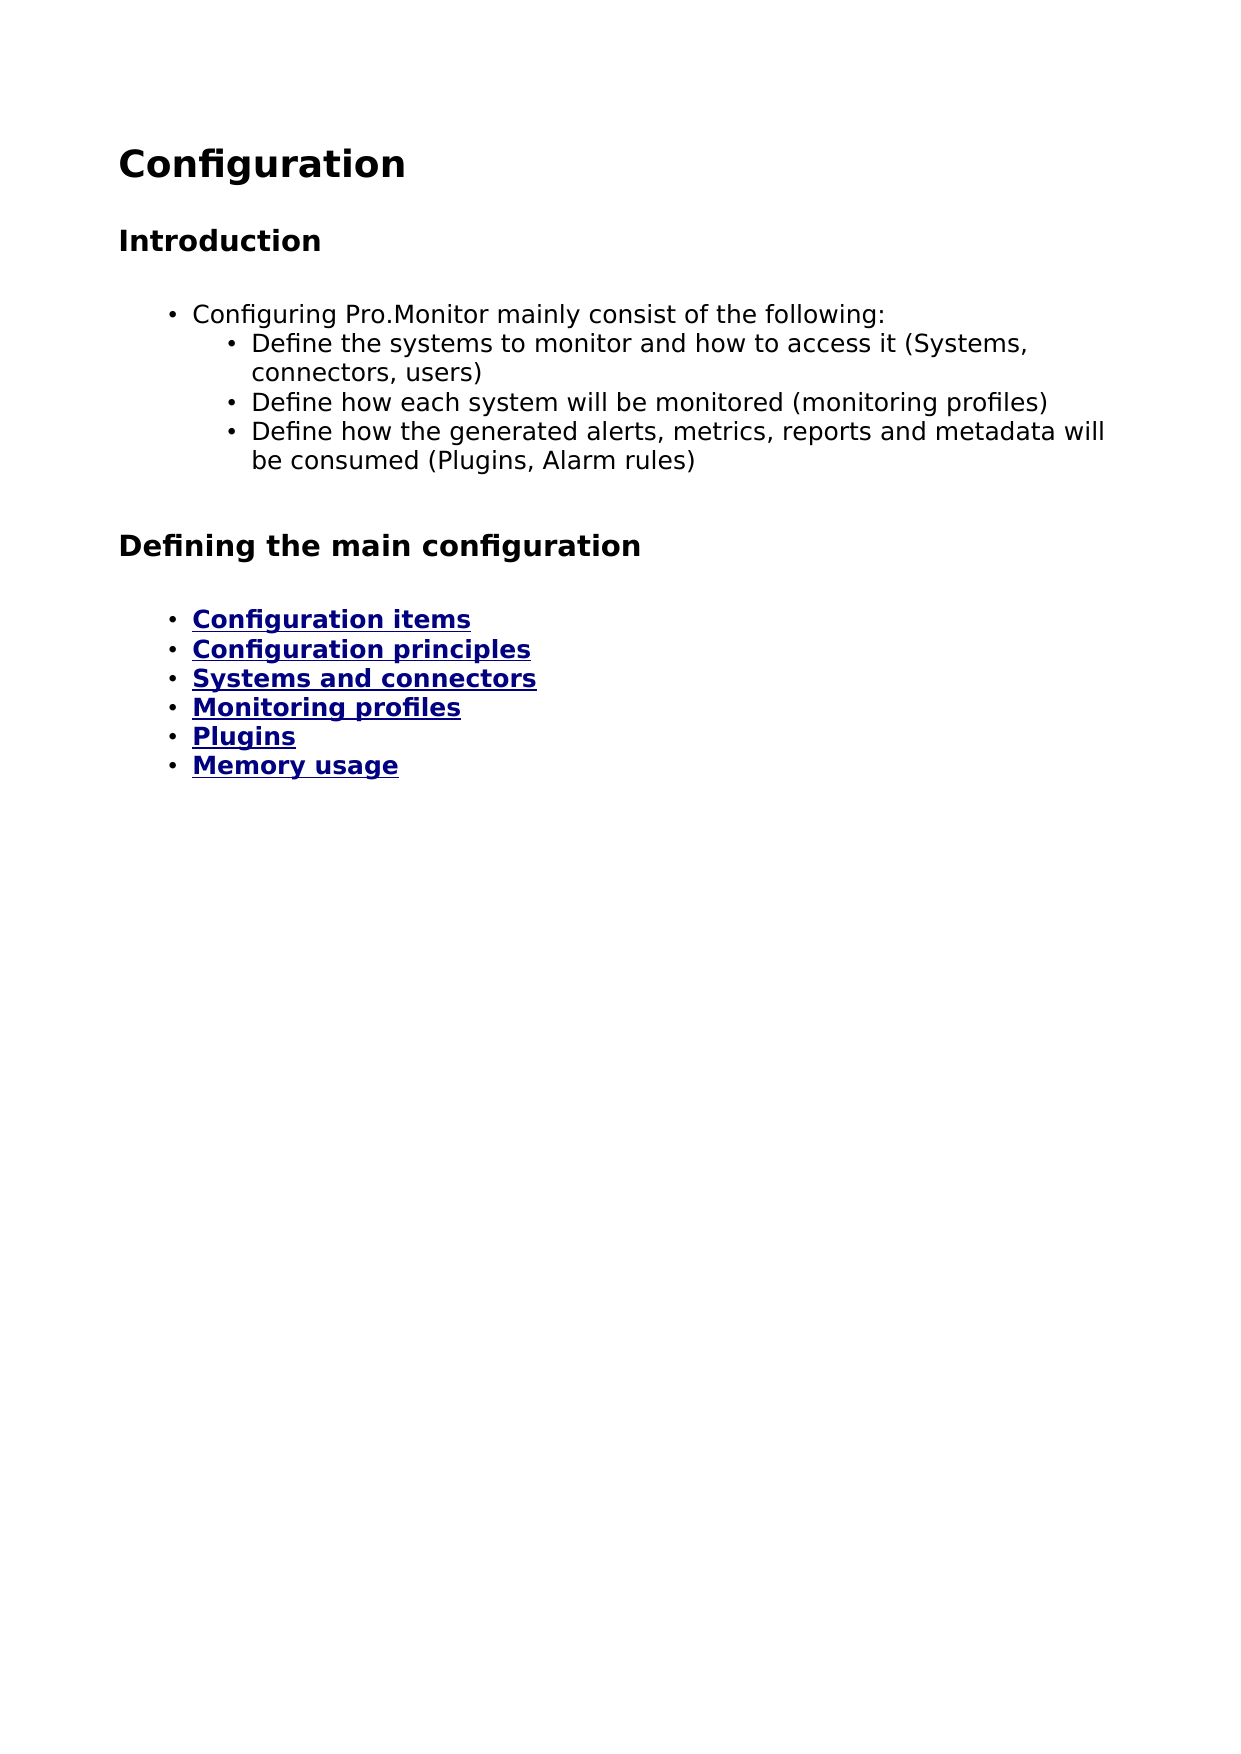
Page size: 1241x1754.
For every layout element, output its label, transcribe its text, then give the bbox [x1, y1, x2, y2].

list Memory usage [177, 751, 1122, 781]
list Monitoring profiles [177, 693, 1122, 722]
list Plugins [177, 722, 1122, 751]
list Configuring Pro.Monitor mainly consist of the following: [177, 300, 1122, 329]
subtitle Configuration [118, 143, 1122, 187]
subtitle Defining the main configuration [118, 530, 1122, 564]
list Define the systems to monitor and how to access it (Systems, connectors, users) [236, 329, 1122, 388]
list Define how each system will be monitored (monitoring profiles) [236, 388, 1122, 417]
list Systems and connectors [177, 664, 1122, 693]
list Configuration items [177, 606, 1122, 635]
list Define how the generated alerts, metrics, reports and metadata will be consumed (Plugins, Alarm rules) [236, 417, 1122, 475]
subtitle Introduction [118, 224, 1122, 258]
list Configuration principles [177, 635, 1122, 664]
